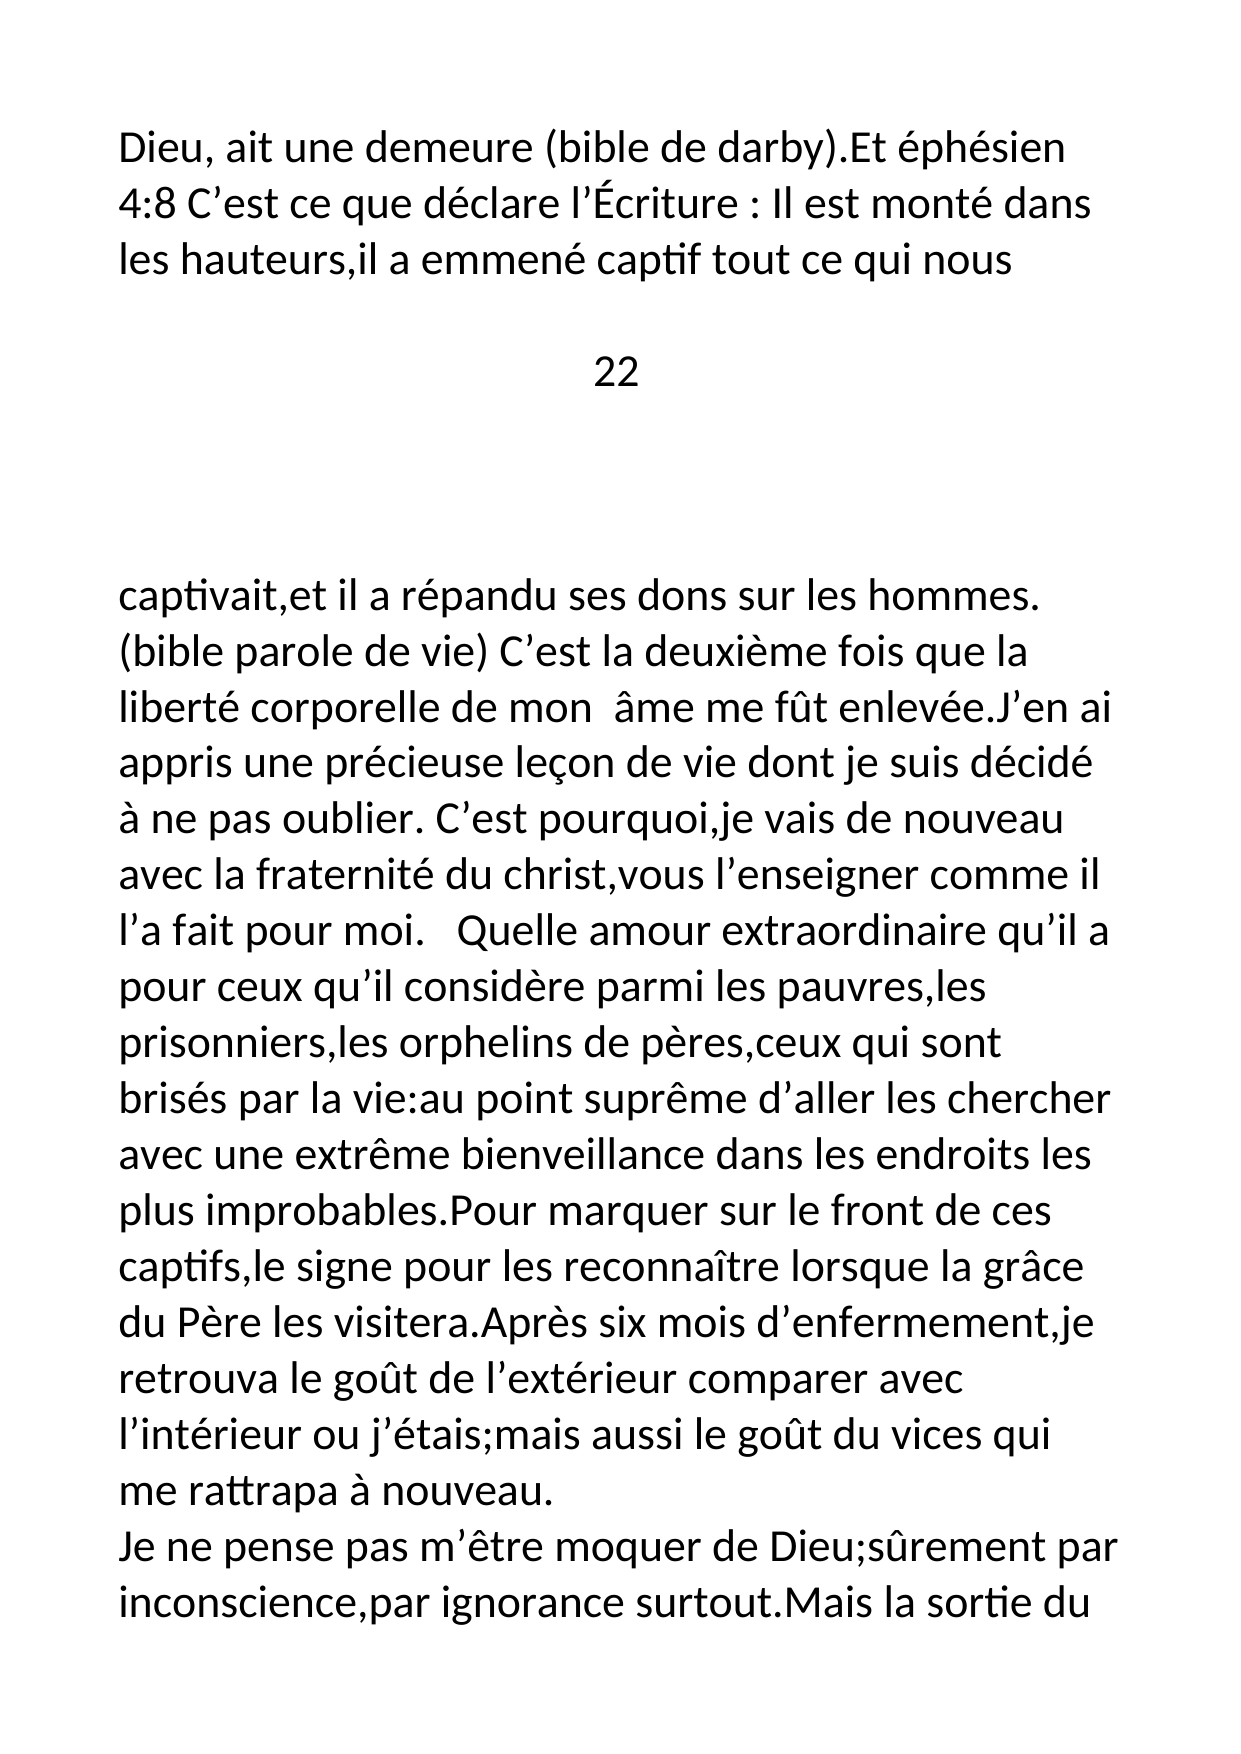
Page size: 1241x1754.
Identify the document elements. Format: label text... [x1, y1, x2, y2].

text Dieu, ait une demeure (bible de darby).Et éphésien 4:8 C’est ce que déclare l’Écriture : Il est monté dans les hauteurs,il a emmené captif tout ce qui nous [118, 118, 1122, 286]
text Je ne pense pas m’être moquer de Dieu;sûrement par inconscience,par ignorance surtout.Mais la sortie du [118, 1517, 1122, 1628]
text captivait,et il a répandu ses dons sur les hommes.(bible parole de vie) C’est la deuxième fois que la liberté corporelle de mon âme me fût enlevée.J’en ai [118, 566, 1122, 733]
text 22 [118, 342, 1122, 398]
text appris une précieuse leçon de vie dont je suis décidé à ne pas oublier. C’est pourquoi,je vais de nouveau avec la fraternité du christ,vous l’enseigner comme il l’a fait pour moi. Quelle amour extraordinaire qu’il a pour ceux qu’il considère parmi les pauvres,les prisonniers,les orphelins de pères,ceux qui sont brisés par la vie:au point suprême d’aller les chercher avec une extrême bienveillance dans les endroits les plus improbables.Pour marquer sur le front de ces captifs,le signe pour les reconnaître lorsque la grâce du Père les visitera.Après six mois d’enfermement,je retrouva le goût de l’extérieur comparer avec l’intérieur ou j’étais;mais aussi le goût du vices qui me rattrapa à nouveau. [118, 733, 1122, 1517]
